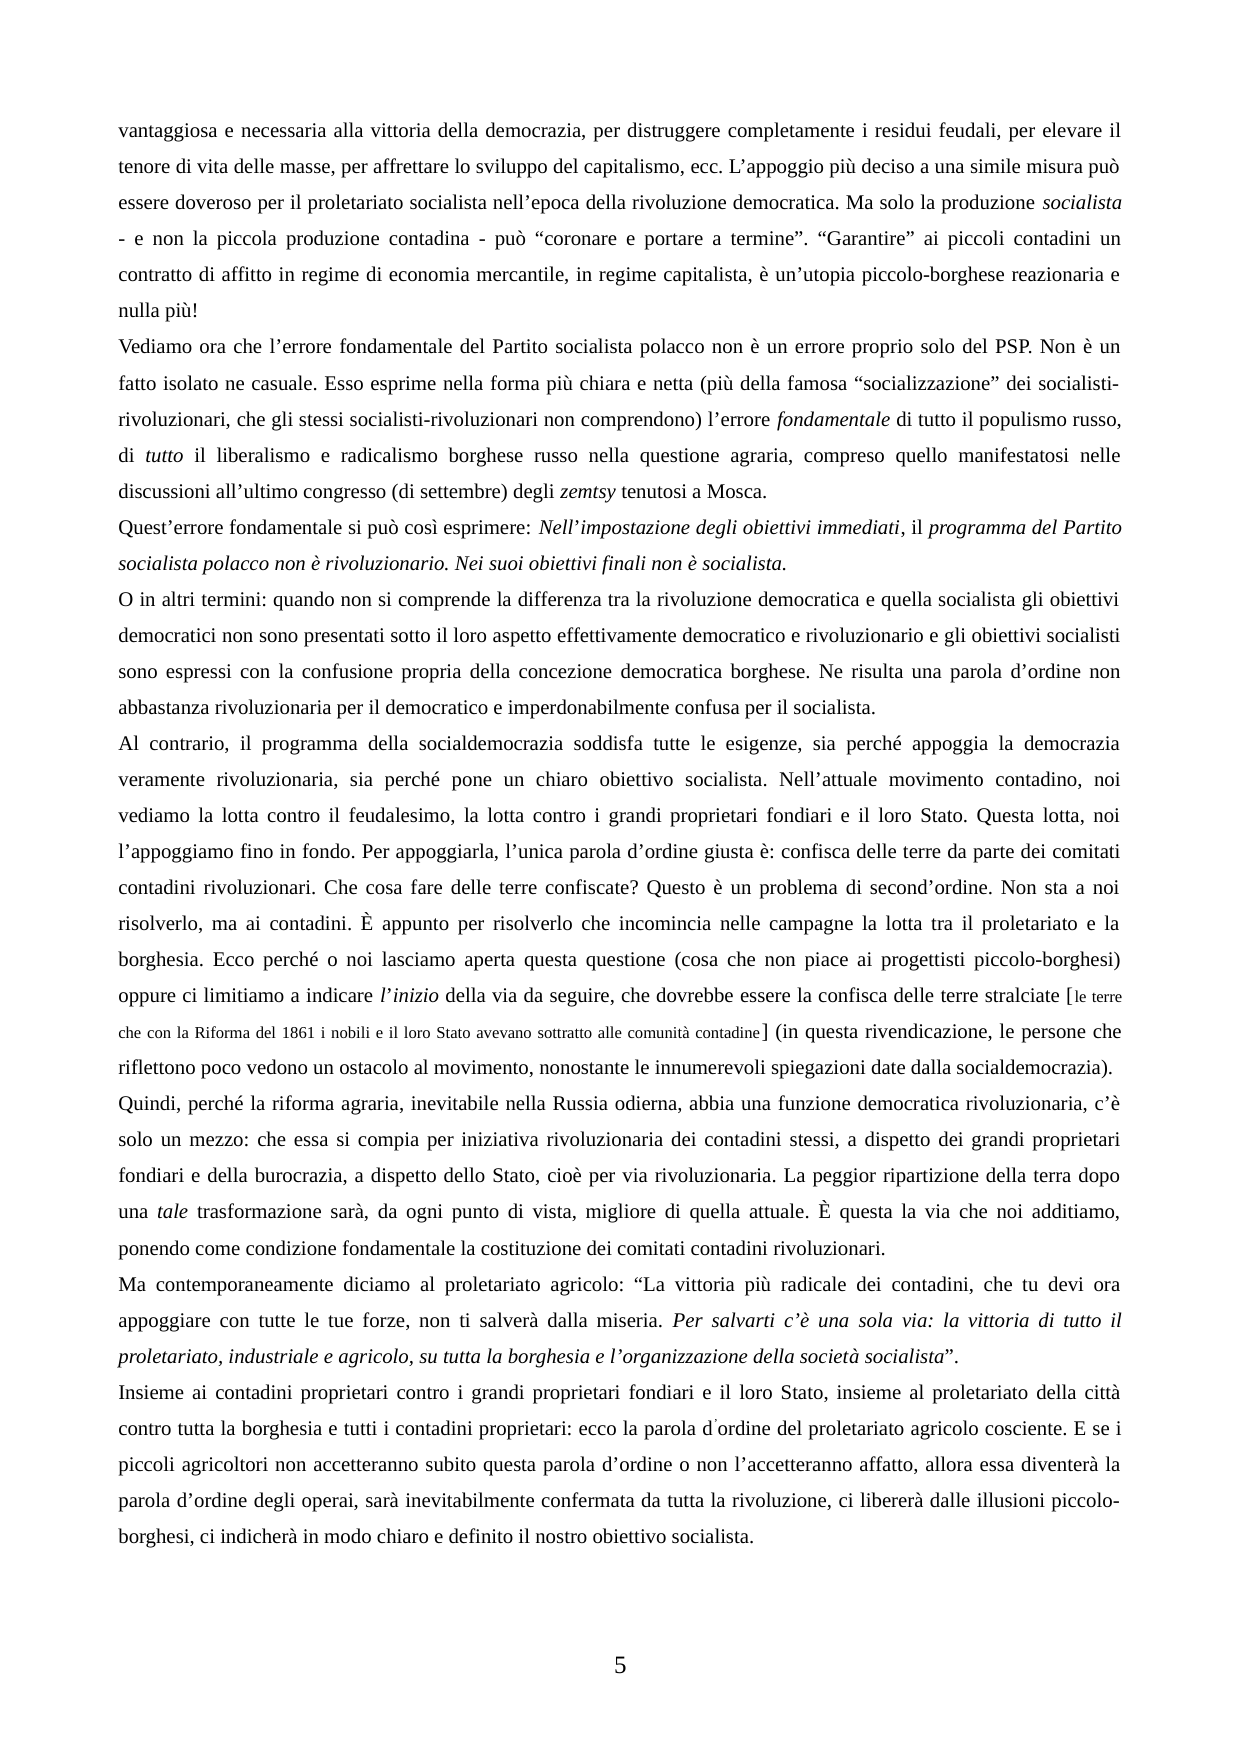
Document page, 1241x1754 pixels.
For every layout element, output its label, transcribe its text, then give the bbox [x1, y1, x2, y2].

text Vediamo ora che l’errore fondamentale del Partito socialista polacco non è un errore proprio solo del PSP. Non è un fatto isolato ne casuale. Esso esprime nella forma più chiara e netta (più della famosa “socializzazione” dei socialisti-rivoluzionari, che gli stessi socialisti-rivoluzionari non comprendono) l’errore fondamentale di tutto il populismo russo, di tutto il liberalismo e radicalismo borghese russo nella questione agraria, compreso quello manifestatosi nelle discussioni all’ultimo congresso (di settembre) degli zemtsy tenutosi a Mosca. [118, 334, 1122, 503]
text Quindi, perché la riforma agraria, inevitabile nella Russia odierna, abbia una funzione democratica rivoluzionaria, c’è solo un mezzo: che essa si compia per iniziativa rivoluzionaria dei contadini stessi, a dispetto dei grandi proprietari fondiari e della burocrazia, a dispetto dello Stato, cioè per via rivoluzionaria. La peggior ripartizione della terra dopo una tale trasformazione sarà, da ogni punto di vista, migliore di quella attuale. È questa la via che noi additiamo, ponendo come condizione fondamentale la costituzione dei comitati contadini rivoluzionari. [118, 1091, 1122, 1259]
text Al contrario, il programma della socialdemocrazia soddisfa tutte le esigenze, sia perché appoggia la democrazia veramente rivoluzionaria, sia perché pone un chiaro obiettivo socialista. Nell’attuale movimento contadino, noi vediamo la lotta contro il feudalesimo, la lotta contro i grandi proprietari fondiari e il loro Stato. Questa lotta, noi l’appoggiamo fino in fondo. Per appoggiarla, l’unica parola d’ordine giusta è: confisca delle terre da parte dei comitati contadini rivoluzionari. Che cosa fare delle terre confiscate? Questo è un problema di second’ordine. Non sta a noi risolverlo, ma ai contadini. È appunto per risolverlo che incomincia nelle campagne la lotta tra il proletariato e la borghesia. Ecco perché o noi lasciamo aperta questa questione (cosa che non piace ai progettisti piccolo-borghesi) oppure ci limitiamo a indicare l’inizio della via da seguire, che dovrebbe essere la confisca delle terre stralciate [le terre che con la Riforma del 1861 i nobili e il loro Stato avevano sottratto alle comunità contadine] (in questa rivendicazione, le persone che riflettono poco vedono un ostacolo al movimento, nonostante le innumerevoli spiegazioni date dalla socialdemocrazia). [118, 731, 1122, 1079]
text Insieme ai contadini proprietari contro i grandi proprietari fondiari e il loro Stato, insieme al proletariato della città contro tutta la borghesia e tutti i contadini proprietari: ecco la parola d’ordine del proletariato agricolo cosciente. E se i piccoli agricoltori non accetteranno subito questa parola d’ordine o non l’accetteranno affatto, allora essa diventerà la parola d’ordine degli operai, sarà inevitabilmente confermata da tutta la rivoluzione, ci libererà dalle illusioni piccolo-borghesi, ci indicherà in modo chiaro e definito il nostro obiettivo socialista. [118, 1379, 1122, 1548]
text Ma contemporaneamente diciamo al proletariato agricolo: “La vittoria più radicale dei contadini, che tu devi ora appoggiare con tutte le tue forze, non ti salverà dalla miseria. Per salvarti c’è una sola via: la vittoria di tutto il proletariato, industriale e agricolo, su tutta la borghesia e l’organizzazione della società socialista”. [118, 1271, 1122, 1368]
text O in altri termini: quando non si comprende la differenza tra la rivoluzione democratica e quella socialista gli obiettivi democratici non sono presentati sotto il loro aspetto effettivamente democratico e rivoluzionario e gli obiettivi socialisti sono espressi con la confusione propria della concezione democratica borghese. Ne risulta una parola d’ordine non abbastanza rivoluzionaria per il democratico e imperdonabilmente confusa per il socialista. [118, 587, 1122, 719]
text Quest’errore fondamentale si può così esprimere: Nell’impostazione degli obiettivi immediati, il programma del Partito socialista polacco non è rivoluzionario. Nei suoi obiettivi finali non è socialista. [118, 514, 1122, 575]
text vantaggiosa e necessaria alla vittoria della democrazia, per distruggere completamente i residui feudali, per elevare il tenore di vita delle masse, per affrettare lo sviluppo del capitalismo, ecc. L’appoggio più deciso a una simile misura può essere doveroso per il proletariato socialista nell’epoca della rivoluzione democratica. Ma solo la produzione socialista - e non la piccola produzione contadina - può “coronare e portare a termine”. “Garantire” ai piccoli contadini un contratto di affitto in regime di economia mercantile, in regime capitalista, è un’utopia piccolo-borghese reazionaria e nulla più! [118, 118, 1122, 322]
